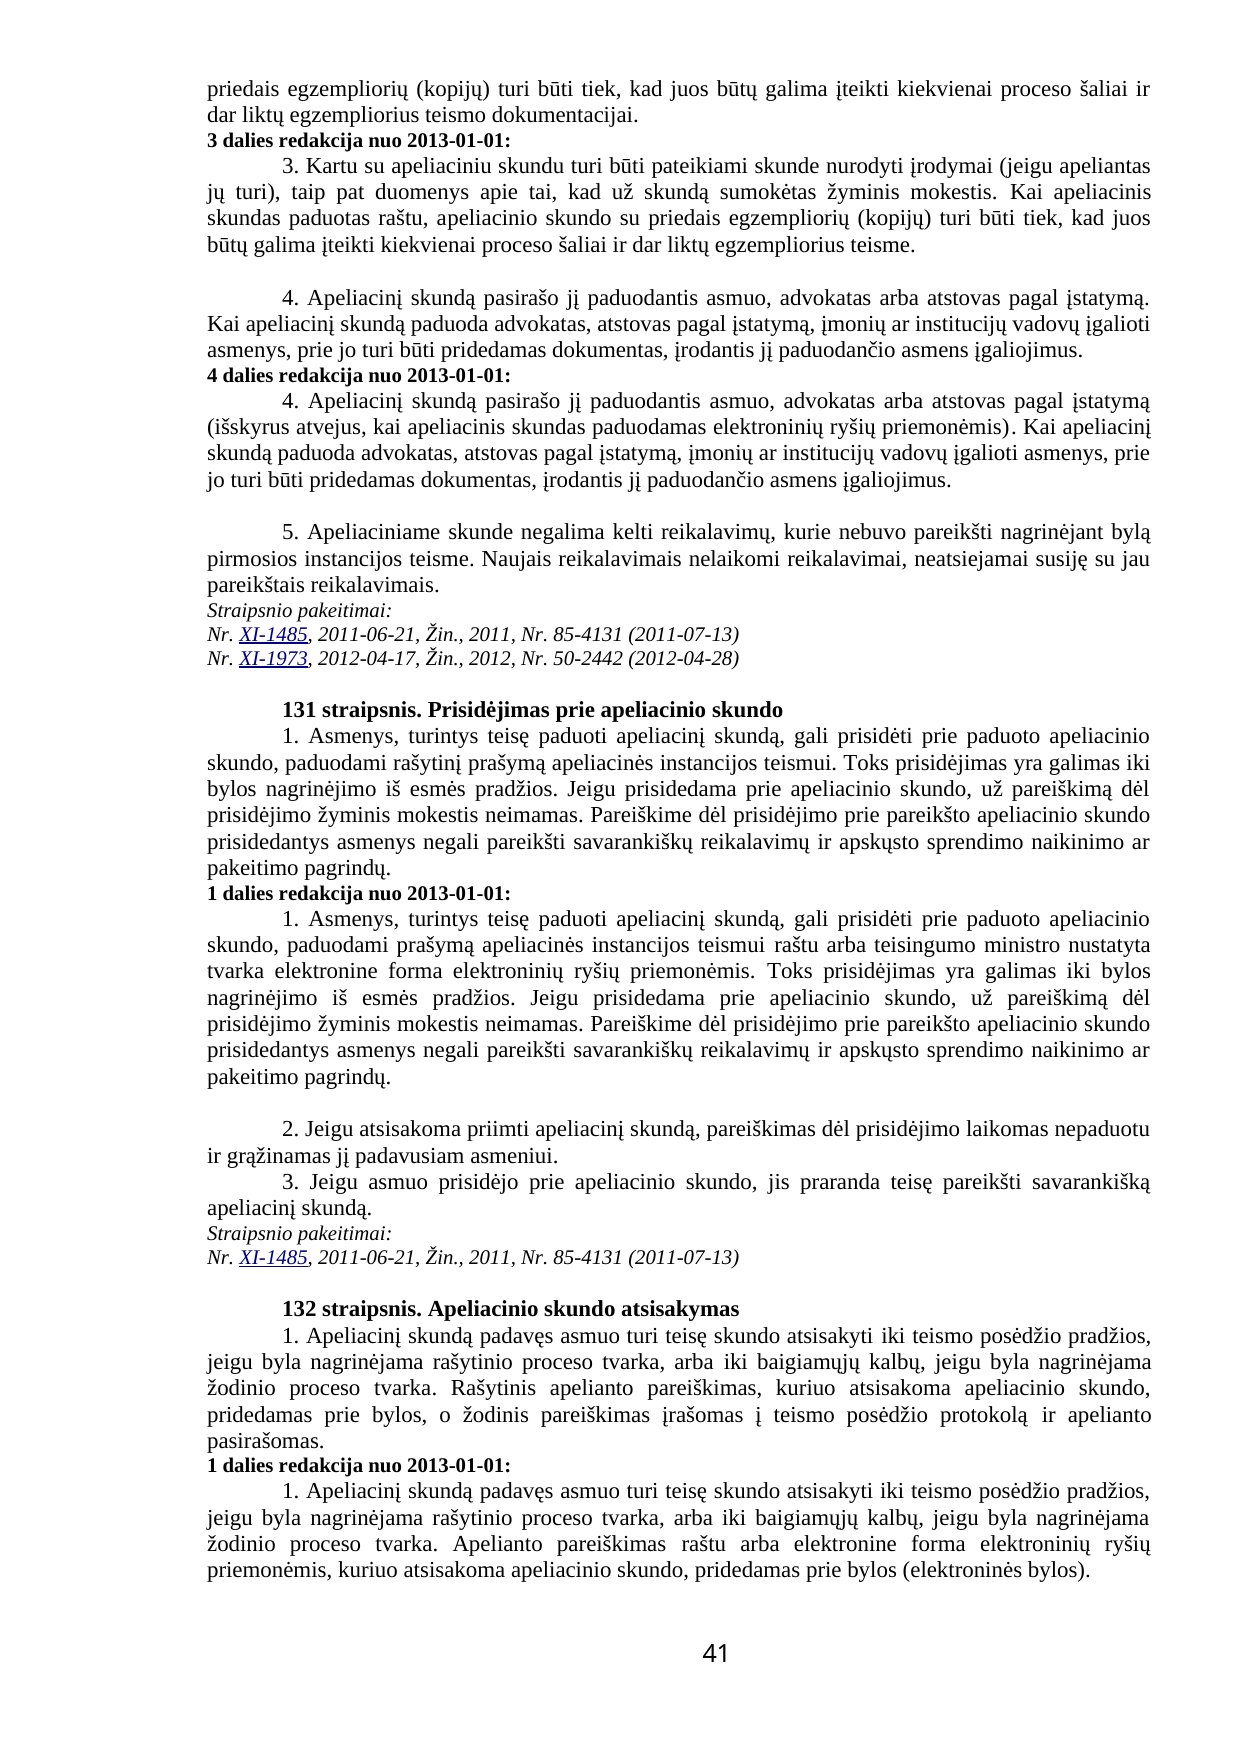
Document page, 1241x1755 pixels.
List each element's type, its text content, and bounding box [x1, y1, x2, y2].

text 2. Jeigu atsisakoma priimti apeliacinį skundą, pareiškimas dėl prisidėjimo laikomas nepaduotu ir grąžinamas jį padavusiam asmeniui. [207, 1115, 1152, 1168]
text 131 straipsnis. Prisidėjimas prie apeliacinio skundo [207, 696, 1152, 722]
text 1 dalies redakcija nuo 2013-01-01: [207, 1453, 1152, 1477]
text Nr. XI-1485, 2011-06-21, Žin., 2011, Nr. 85-4131 (2011-07-13) [207, 1245, 1152, 1269]
text 1. Apeliacinį skundą padavęs asmuo turi teisę skundo atsisakyti iki teismo posėdžio pradžios, jeigu byla nagrinėjama rašytinio proceso tvarka, arba iki baigiamųjų kalbų, jeigu byla nagrinėjama žodinio proceso tvarka. Apelianto pareiškimas raštu arba elektronine forma elektroninių ryšių priemonėmis, kuriuo atsisakoma apeliacinio skundo, pridedamas prie bylos (elektroninės bylos). [207, 1477, 1152, 1583]
text 1. Apeliacinį skundą padavęs asmuo turi teisę skundo atsisakyti iki teismo posėdžio pradžios, jeigu byla nagrinėjama rašytinio proceso tvarka, arba iki baigiamųjų kalbų, jeigu byla nagrinėjama žodinio proceso tvarka. Rašytinis apelianto pareiškimas, kuriuo atsisakoma apeliacinio skundo, pridedamas prie bylos, o žodinis pareiškimas įrašomas į teismo posėdžio protokolą ir apelianto pasirašomas. [207, 1322, 1152, 1453]
text 1 dalies redakcija nuo 2013-01-01: [207, 881, 1152, 904]
text 3. Jeigu asmuo prisidėjo prie apeliacinio skundo, jis praranda teisę pareikšti savarankišką apeliacinį skundą. [207, 1168, 1152, 1221]
text 3. Kartu su apeliaciniu skundu turi būti pateikiami skunde nurodyti įrodymai (jeigu apeliantas jų turi), taip pat duomenys apie tai, kad už skundą sumokėtas žyminis mokestis. Kai apeliacinis skundas paduotas raštu, apeliacinio skundo su priedais egzempliorių (kopijų) turi būti tiek, kad juos būtų galima įteikti kiekvienai proceso šaliai ir dar liktų egzempliorius teisme. [207, 152, 1152, 257]
text 4 dalies redakcija nuo 2013-01-01: [207, 363, 1152, 387]
text Nr. XI-1973, 2012-04-17, Žin., 2012, Nr. 50-2442 (2012-04-28) [207, 646, 1152, 670]
text 1. Asmenys, turintys teisę paduoti apeliacinį skundą, gali prisidėti prie paduoto apeliacinio skundo, paduodami prašymą apeliacinės instancijos teismui raštu arba teisingumo ministro nustatyta tvarka elektronine forma elektroninių ryšių priemonėmis. Toks prisidėjimas yra galimas iki bylos nagrinėjimo iš esmės pradžios. Jeigu prisidedama prie apeliacinio skundo, už pareiškimą dėl prisidėjimo žyminis mokestis neimamas. Pareiškime dėl prisidėjimo prie pareikšto apeliacinio skundo prisidedantys asmenys negali pareikšti savarankiškų reikalavimų ir apskųsto sprendimo naikinimo ar pakeitimo pagrindų. [207, 904, 1152, 1089]
text 1. Asmenys, turintys teisę paduoti apeliacinį skundą, gali prisidėti prie paduoto apeliacinio skundo, paduodami rašytinį prašymą apeliacinės instancijos teismui. Toks prisidėjimas yra galimas iki bylos nagrinėjimo iš esmės pradžios. Jeigu prisidedama prie apeliacinio skundo, už pareiškimą dėl prisidėjimo žyminis mokestis neimamas. Pareiškime dėl prisidėjimo prie pareikšto apeliacinio skundo prisidedantys asmenys negali pareikšti savarankiškų reikalavimų ir apskųsto sprendimo naikinimo ar pakeitimo pagrindų. [207, 722, 1152, 881]
text 132 straipsnis. Apeliacinio skundo atsisakymas [207, 1295, 1152, 1322]
text Straipsnio pakeitimai: [207, 597, 1152, 622]
text priedais egzempliorių (kopijų) turi būti tiek, kad juos būtų galima įteikti kiekvienai proceso šaliai ir dar liktų egzempliorius teismo dokumentacijai. [207, 75, 1152, 128]
text Nr. XI-1485, 2011-06-21, Žin., 2011, Nr. 85-4131 (2011-07-13) [207, 622, 1152, 646]
text 3 dalies redakcija nuo 2013-01-01: [207, 128, 1152, 152]
text 5. Apeliaciniame skunde negalima kelti reikalavimų, kurie nebuvo pareikšti nagrinėjant bylą pirmosios instancijos teisme. Naujais reikalavimais nelaikomi reikalavimai, neatsiejamai susiję su jau pareikštais reikalavimais. [207, 518, 1152, 597]
text 4. Apeliacinį skundą pasirašo jį paduodantis asmuo, advokatas arba atstovas pagal įstatymą. Kai apeliacinį skundą paduoda advokatas, atstovas pagal įstatymą, įmonių ar institucijų vadovų įgalioti asmenys, prie jo turi būti pridedamas dokumentas, įrodantis jį paduodančio asmens įgaliojimus. [207, 283, 1152, 363]
text 4. Apeliacinį skundą pasirašo jį paduodantis asmuo, advokatas arba atstovas pagal įstatymą (išskyrus atvejus, kai apeliacinis skundas paduodamas elektroninių ryšių priemonėmis). Kai apeliacinį skundą paduoda advokatas, atstovas pagal įstatymą, įmonių ar institucijų vadovų įgalioti asmenys, prie jo turi būti pridedamas dokumentas, įrodantis jį paduodančio asmens įgaliojimus. [207, 387, 1152, 492]
text Straipsnio pakeitimai: [207, 1221, 1152, 1245]
